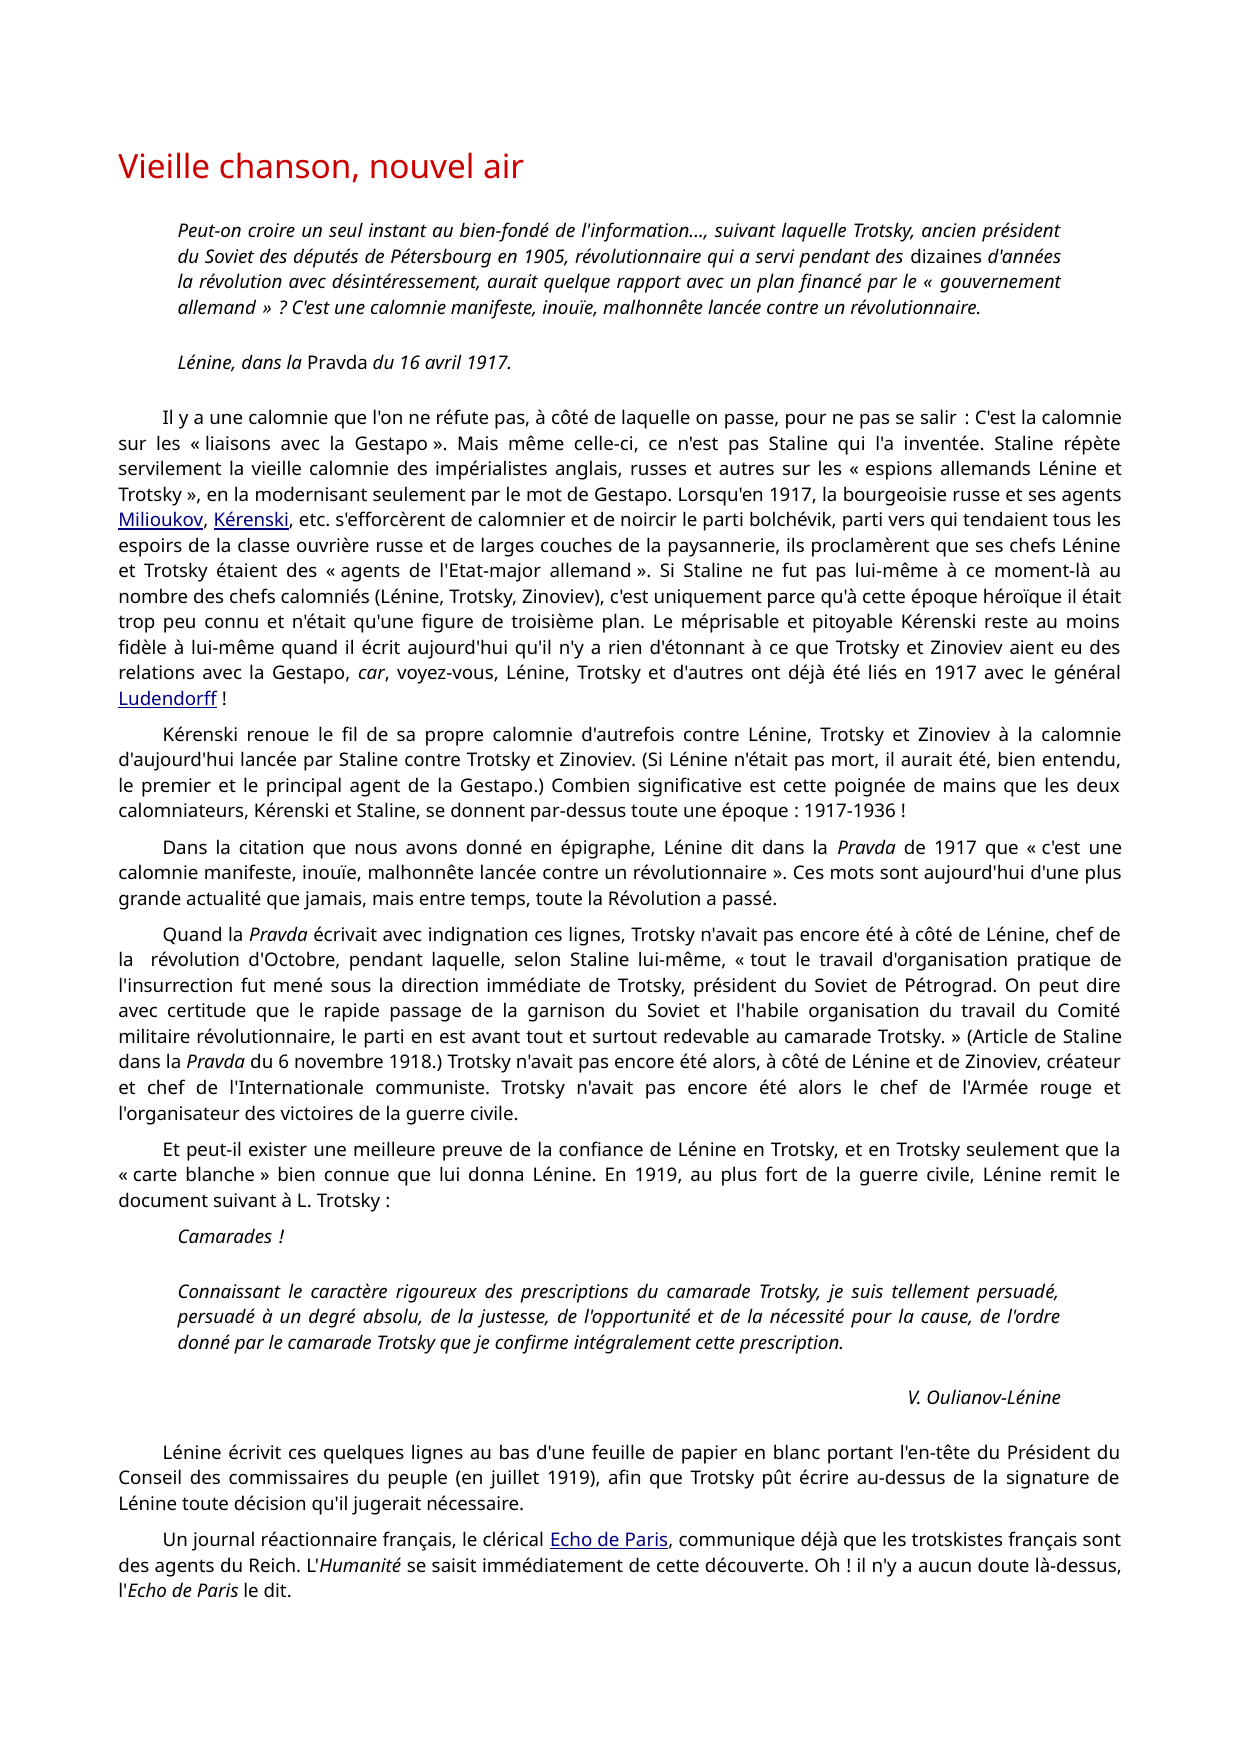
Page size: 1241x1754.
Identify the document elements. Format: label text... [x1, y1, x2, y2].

text Dans la citation que nous avons donné en épigraphe, Lénine dit dans la Pravda de 1917 que « c'est une calomnie manifeste, inouïe, malhonnête lancée contre un révolutionnaire ». Ces mots sont aujourd'hui d'une plus grande actualité que jamais, mais entre temps, toute la Révolution a passé. [118, 834, 1122, 911]
text Peut-on croire un seul instant au bien-fondé de l'information..., suivant laquelle Trotsky, ancien président du Soviet des députés de Pétersbourg en 1905, révolutionnaire qui a servi pendant des dizaines d'années la révolution avec désintéressement, aurait quelque rapport avec un plan financé par le « gouvernement allemand » ? C'est une calomnie manifeste, inouïe, malhonnête lancée contre un révolutionnaire. [177, 218, 1063, 320]
text Camarades ! [177, 1223, 1063, 1249]
text Kérenski renoue le fil de sa propre calomnie d'autrefois contre Lénine, Trotsky et Zinoviev à la calomnie d'aujourd'hui lancée par Staline contre Trotsky et Zinoviev. (Si Lénine n'était pas mort, il aurait été, bien entendu, le premier et le principal agent de la Gestapo.) Combien significative est cette poignée de mains que les deux calomniateurs, Kérenski et Staline, se donnent par-dessus toute une époque : 1917-1936 ! [118, 721, 1122, 823]
text Connaissant le caractère rigoureux des prescriptions du camarade Trotsky, je suis tellement persuadé, persuadé à un degré absolu, de la justesse, de l'opportunité et de la nécessité pour la cause, de l'ordre donné par le camarade Trotsky que je confirme intégralement cette prescription. [177, 1278, 1063, 1355]
text Lénine écrivit ces quelques lignes au bas d'une feuille de papier en blanc portant l'en-tête du Président du Conseil des commissaires du peuple (en juillet 1919), afin que Trotsky pût écrire au-dessus de la signature de Lénine toute décision qu'il jugerait nécessaire. [118, 1439, 1122, 1516]
text Lénine, dans la Pravda du 16 avril 1917. [177, 349, 1063, 375]
text Quand la Pravda écrivait avec indignation ces lignes, Trotsky n'avait pas encore été à côté de Lénine, chef de la révolution d'Octobre, pendant laquelle, selon Staline lui-même, « tout le travail d'organisation pratique de l'insurrection fut mené sous la direction immédiate de Trotsky, président du Soviet de Pétrograd. On peut dire avec certitude que le rapide passage de la garnison du Soviet et l'habile organisation du travail du Comité militaire révolutionnaire, le parti en est avant tout et surtout redevable au camarade Trotsky. » (Article de Staline dans la Pravda du 6 novembre 1918.) Trotsky n'avait pas encore été alors, à côté de Lénine et de Zinoviev, créateur et chef de l'Internationale communiste. Trotsky n'avait pas encore été alors le chef de l'Armée rouge et l'organisateur des victoires de la guerre civile. [118, 921, 1122, 1125]
text V. Oulianov-Lénine [177, 1384, 1063, 1410]
text Et peut-il exister une meilleure preuve de la confiance de Lénine en Trotsky, et en Trotsky seulement que la « carte blanche » bien connue que lui donna Lénine. En 1919, au plus fort de la guerre civile, Lénine remit le document suivant à L. Trotsky : [118, 1136, 1122, 1212]
text Il y a une calomnie que l'on ne réfute pas, à côté de laquelle on passe, pour ne pas se salir : C'est la calomnie sur les « liaisons avec la Gestapo ». Mais même celle-ci, ce n'est pas Staline qui l'a inventée. Staline répète servilement la vieille calomnie des impérialistes anglais, russes et autres sur les « espions allemands Lénine et Trotsky », en la modernisant seulement par le mot de Gestapo. Lorsqu'en 1917, la bourgeoisie russe et ses agents Milioukov, Kérenski, etc. s'efforcèrent de calomnier et de noircir le parti bolchévik, parti vers qui tendaient tous les espoirs de la classe ouvrière russe et de larges couches de la paysannerie, ils proclamèrent que ses chefs Lénine et Trotsky étaient des « agents de l'Etat-major allemand ». Si Staline ne fut pas lui-même à ce moment-là au nombre des chefs calomniés (Lénine, Trotsky, Zinoviev), c'est uniquement parce qu'à cette époque héroïque il était trop peu connu et n'était qu'une figure de troisième plan. Le méprisable et pitoyable Kérenski reste au moins fidèle à lui-même quand il écrit aujourd'hui qu'il n'y a rien d'étonnant à ce que Trotsky et Zinoviev aient eu des relations avec la Gestapo, car, voyez-vous, Lénine, Trotsky et d'autres ont déjà été liés en 1917 avec le général Ludendorff ! [118, 404, 1122, 711]
text Un journal réactionnaire français, le clérical Echo de Paris, communique déjà que les trotskistes français sont des agents du Reich. L'Humanité se saisit immédiatement de cette découverte. Oh ! il n'y a aucun doute là-dessus, l'Echo de Paris le dit. [118, 1526, 1122, 1603]
subtitle Vieille chanson, nouvel air [118, 143, 1122, 188]
